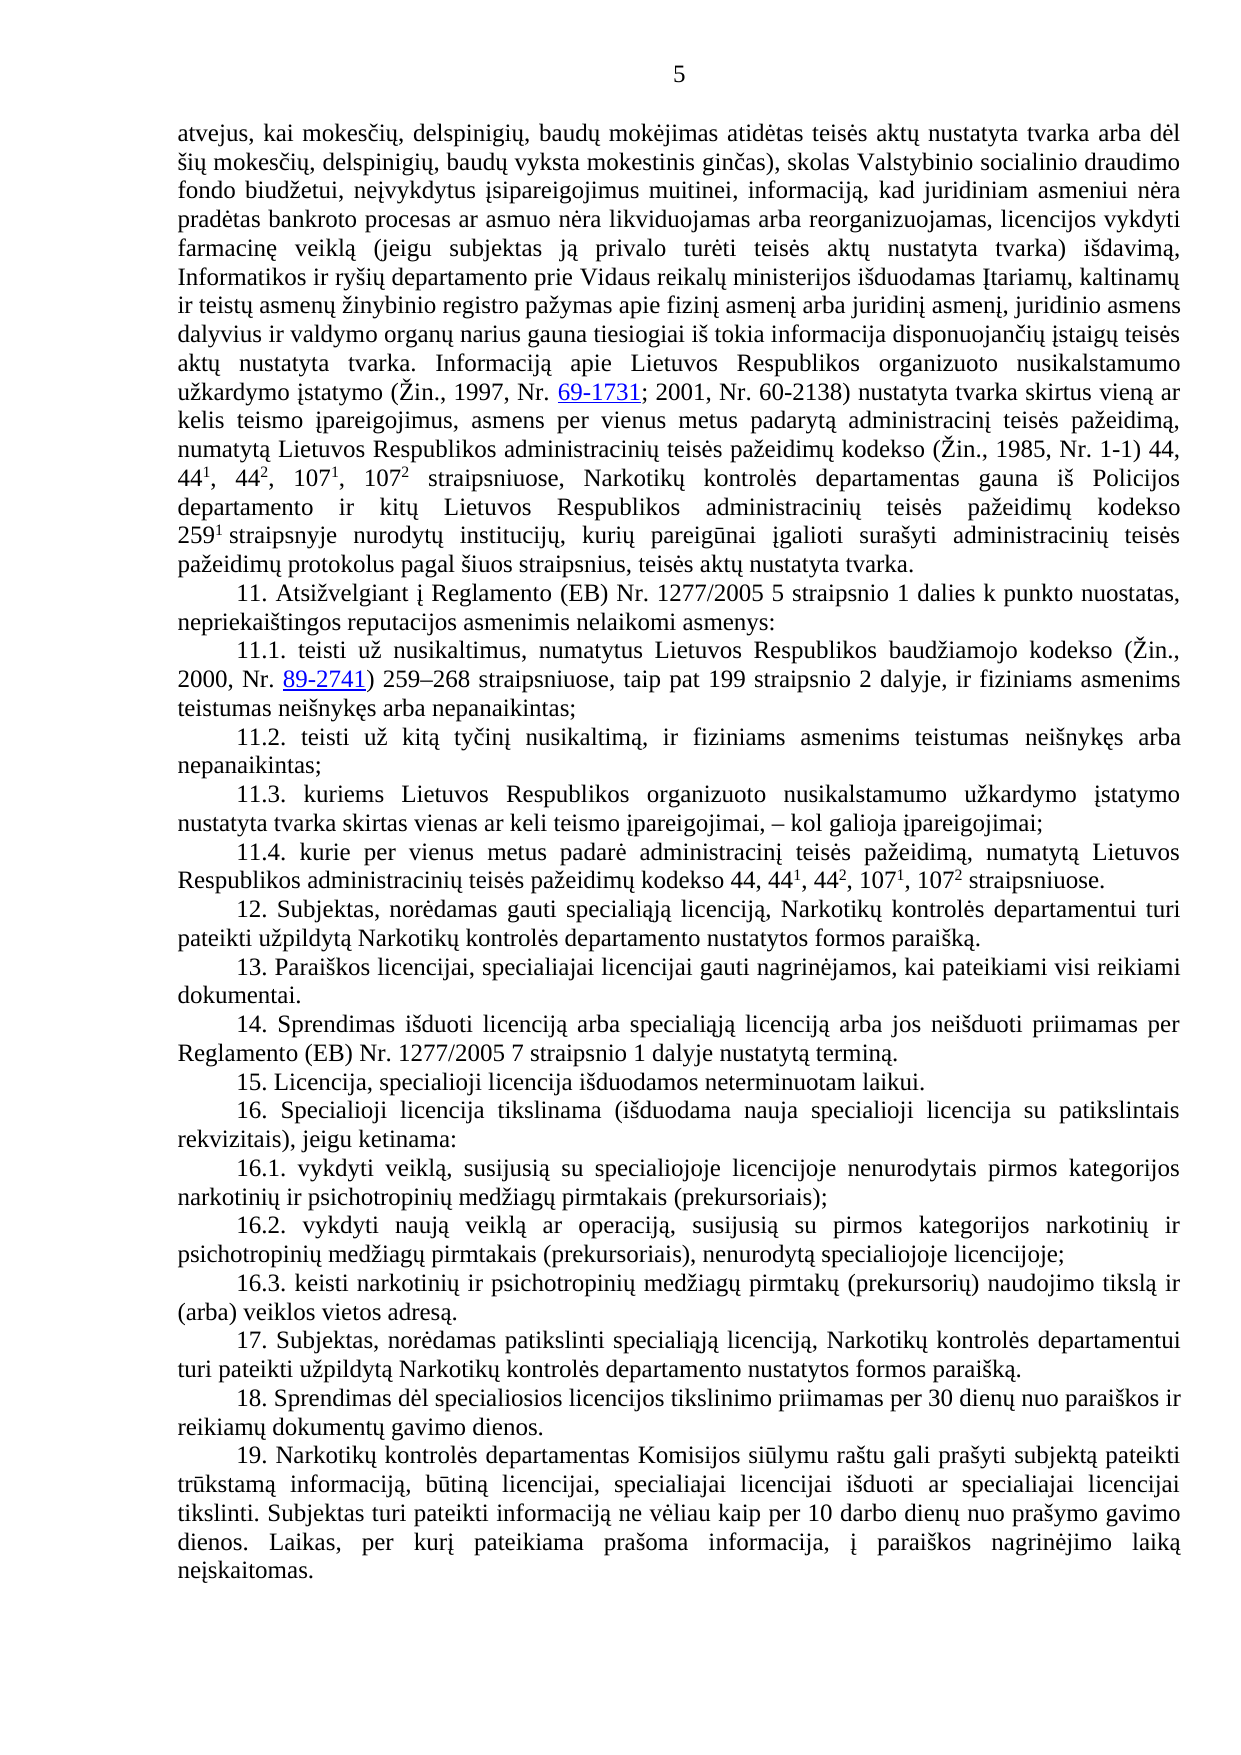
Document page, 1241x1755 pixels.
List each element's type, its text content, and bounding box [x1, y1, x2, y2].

text 16.2. vykdyti naują veiklą ar operaciją, susijusią su pirmos kategorijos narkotinių ir psichotropinių medžiagų pirmtakais (prekursoriais), nenurodytą specialiojoje licencijoje; [177, 1211, 1181, 1268]
text 13. Paraiškos licencijai, specialiajai licencijai gauti nagrinėjamos, kai pateikiami visi reikiami dokumentai. [177, 952, 1181, 1009]
text 16.1. vykdyti veiklą, susijusią su specialiojoje licencijoje nenurodytais pirmos kategorijos narkotinių ir psichotropinių medžiagų pirmtakais (prekursoriais); [177, 1153, 1181, 1211]
text 18. Sprendimas dėl specialiosios licencijos tikslinimo priimamas per 30 dienų nuo paraiškos ir reikiamų dokumentų gavimo dienos. [177, 1383, 1181, 1441]
text 15. Licencija, specialioji licencija išduodamos neterminuotam laikui. [177, 1067, 1181, 1096]
text 12. Subjektas, norėdamas gauti specialiąją licenciją, Narkotikų kontrolės departamentui turi pateikti užpildytą Narkotikų kontrolės departamento nustatytos formos paraišką. [177, 894, 1181, 952]
text 11.1. teisti už nusikaltimus, numatytus Lietuvos Respublikos baudžiamojo kodekso (Žin., 2000, Nr. 89-2741) 259–268 straipsniuose, taip pat 199 straipsnio 2 dalyje, ir fiziniams asmenims teistumas neišnykęs arba nepanaikintas; [177, 636, 1181, 722]
text 11.2. teisti už kitą tyčinį nusikaltimą, ir fiziniams asmenims teistumas neišnykęs arba nepanaikintas; [177, 722, 1181, 779]
text 11. Atsižvelgiant į Reglamento (EB) Nr. 1277/2005 5 straipsnio 1 dalies k punkto nuostatas, nepriekaištingos reputacijos asmenimis nelaikomi asmenys: [177, 578, 1181, 636]
text 16.3. keisti narkotinių ir psichotropinių medžiagų pirmtakų (prekursorių) naudojimo tikslą ir (arba) veiklos vietos adresą. [177, 1268, 1181, 1326]
text 19. Narkotikų kontrolės departamentas Komisijos siūlymu raštu gali prašyti subjektą pateikti trūkstamą informaciją, būtiną licencijai, specialiajai licencijai išduoti ar specialiajai licencijai tikslinti. Subjektas turi pateikti informaciją ne vėliau kaip per 10 darbo dienų nuo prašymo gavimo dienos. Laikas, per kurį pateikiama prašoma informacija, į paraiškos nagrinėjimo laiką neįskaitomas. [177, 1441, 1181, 1584]
text atvejus, kai mokesčių, delspinigių, baudų mokėjimas atidėtas teisės aktų nustatyta tvarka arba dėl šių mokesčių, delspinigių, baudų vyksta mokestinis ginčas), skolas Valstybinio socialinio draudimo fondo biudžetui, neįvykdytus įsipareigojimus muitinei, informaciją, kad juridiniam asmeniui nėra pradėtas bankroto procesas ar asmuo nėra likviduojamas arba reorganizuojamas, licencijos vykdyti farmacinę veiklą (jeigu subjektas ją privalo turėti teisės aktų nustatyta tvarka) išdavimą, Informatikos ir ryšių departamento prie Vidaus reikalų ministerijos išduodamas Įtariamų, kaltinamų ir teistų asmenų žinybinio registro pažymas apie fizinį asmenį arba juridinį asmenį, juridinio asmens dalyvius ir valdymo organų narius gauna tiesiogiai iš tokia informacija disponuojančių įstaigų teisės aktų nustatyta tvarka. Informaciją apie Lietuvos Respublikos organizuoto nusikalstamumo užkardymo įstatymo (Žin., 1997, Nr. 69-1731; 2001, Nr. 60-2138) nustatyta tvarka skirtus vieną ar kelis teismo įpareigojimus, asmens per vienus metus padarytą administracinį teisės pažeidimą, numatytą Lietuvos Respublikos administracinių teisės pažeidimų kodekso (Žin., 1985, Nr. 1-1) 44, 441, 442, 1071, 1072 straipsniuose, Narkotikų kontrolės departamentas gauna iš Policijos departamento ir kitų Lietuvos Respublikos administracinių teisės pažeidimų kodekso 2591 straipsnyje nurodytų institucijų, kurių pareigūnai įgalioti surašyti administracinių teisės pažeidimų protokolus pagal šiuos straipsnius, teisės aktų nustatyta tvarka. [177, 118, 1181, 578]
text 17. Subjektas, norėdamas patikslinti specialiąją licenciją, Narkotikų kontrolės departamentui turi pateikti užpildytą Narkotikų kontrolės departamento nustatytos formos paraišką. [177, 1326, 1181, 1383]
text 11.4. kurie per vienus metus padarė administracinį teisės pažeidimą, numatytą Lietuvos Respublikos administracinių teisės pažeidimų kodekso 44, 441, 442, 1071, 1072 straipsniuose. [177, 837, 1181, 894]
text 11.3. kuriems Lietuvos Respublikos organizuoto nusikalstamumo užkardymo įstatymo nustatyta tvarka skirtas vienas ar keli teismo įpareigojimai, – kol galioja įpareigojimai; [177, 779, 1181, 837]
text 16. Specialioji licencija tikslinama (išduodama nauja specialioji licencija su patikslintais rekvizitais), jeigu ketinama: [177, 1096, 1181, 1153]
text 14. Sprendimas išduoti licenciją arba specialiąją licenciją arba jos neišduoti priimamas per Reglamento (EB) Nr. 1277/2005 7 straipsnio 1 dalyje nustatytą terminą. [177, 1009, 1181, 1067]
